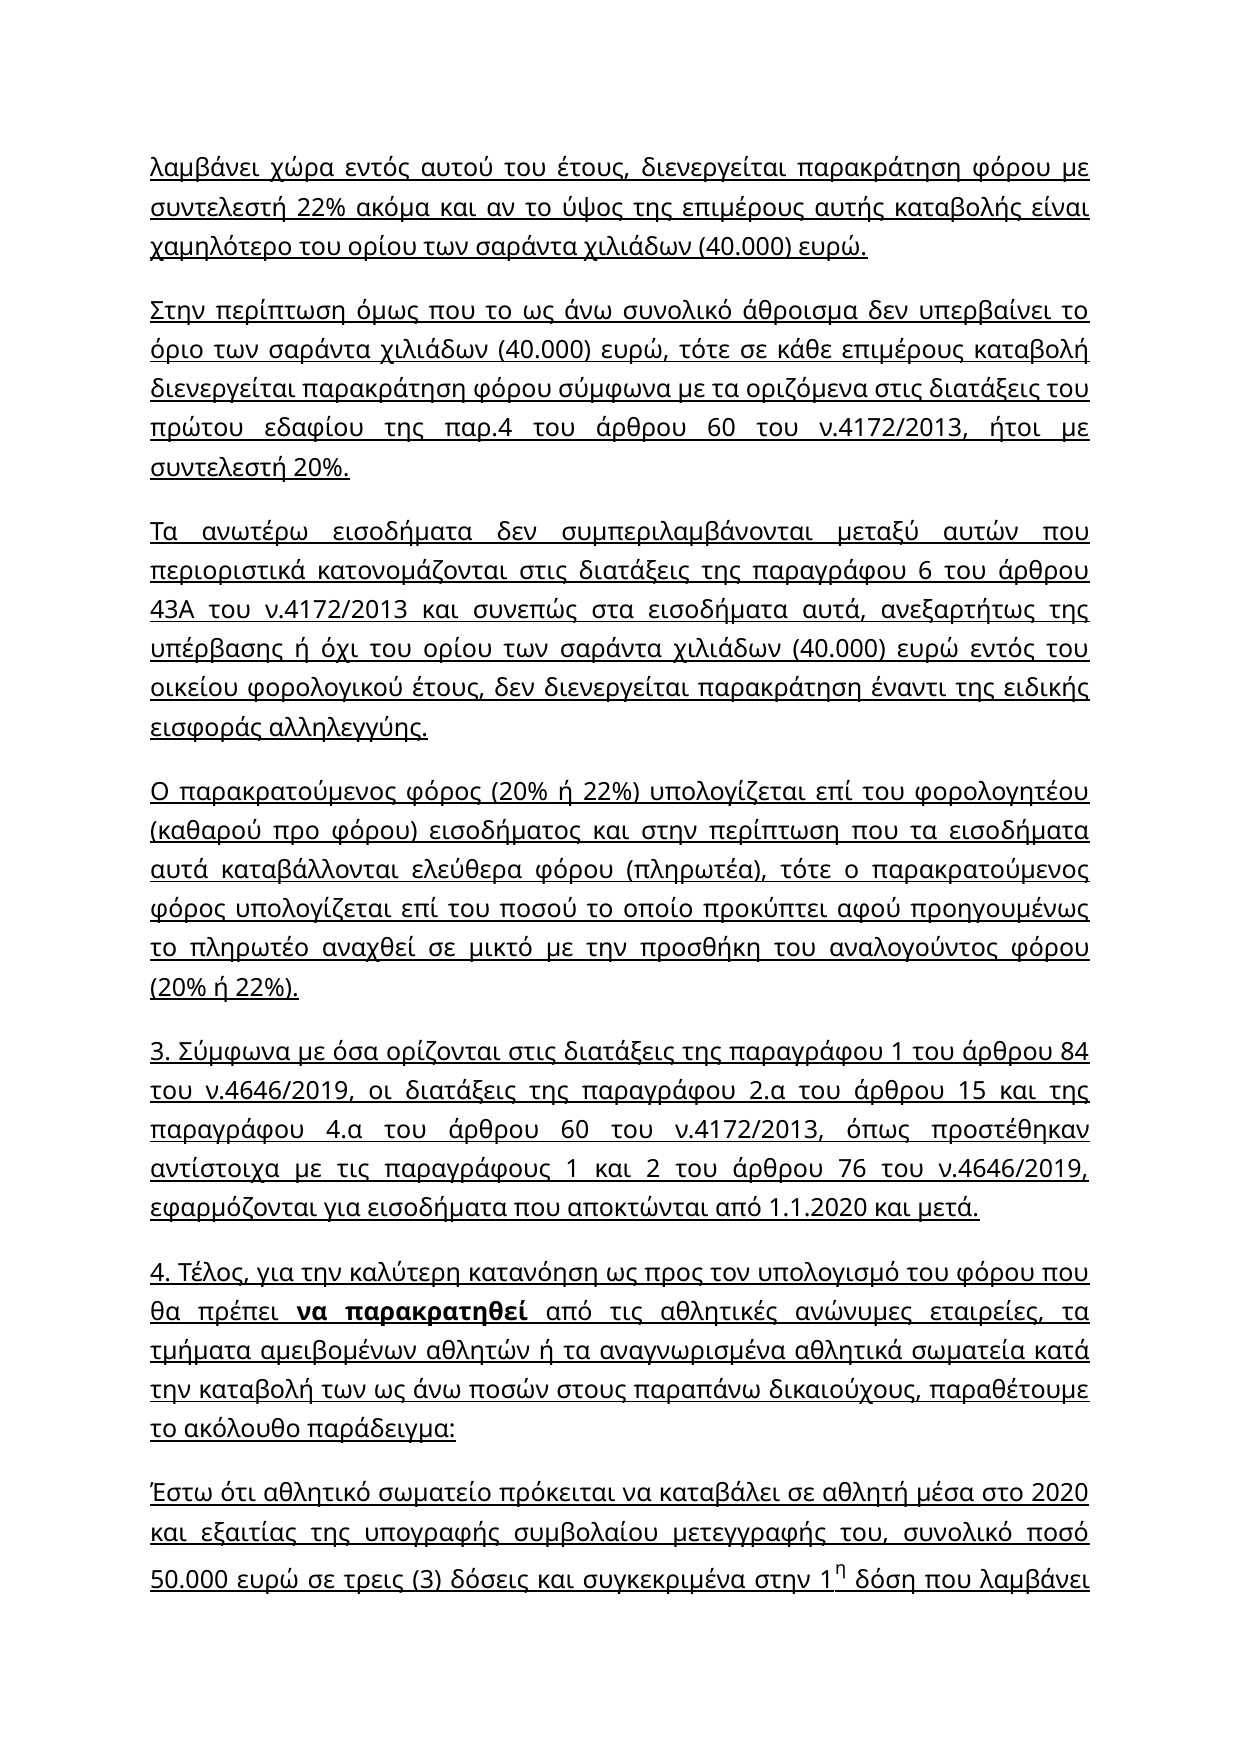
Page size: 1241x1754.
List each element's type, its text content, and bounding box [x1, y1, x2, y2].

text 4. Τέλος, για την καλύτερη κατανόηση ως προς τον υπολογισμό του φόρου που [150, 1254, 1090, 1283]
text το πληρωτέο αναχθεί σε μικτό με την προσθήκη του αναλογούντος φόρου [150, 922, 1090, 959]
text 3. Σύμφωνα με όσα ορίζονται στις διατάξεις της παραγράφου 1 του άρθρου 84 [150, 1033, 1090, 1062]
text συντελεστή 20%. [150, 441, 1090, 483]
text την καταβολή των ως άνω ποσών στους παραπάνω δικαιούχους, παραθέτουμε [150, 1363, 1090, 1401]
text παραγράφου 4.α του άρθρου 60 του ν.4172/2013, όπως προστέθηκαν [150, 1103, 1090, 1141]
text περιοριστικά κατονομάζονται στις διατάξεις της παραγράφου 6 του άρθρου [150, 544, 1090, 581]
text εισφοράς αλληλεγγύης. [150, 701, 1090, 743]
text 43Α του ν.4172/2013 και συνεπώς στα εισοδήματα αυτά, ανεξαρτήτως της [150, 583, 1090, 621]
text του ν.4646/2019, οι διατάξεις της παραγράφου 2.α του άρθρου 15 και της [150, 1064, 1090, 1101]
text Στην περίπτωση όμως που το ως άνω συνολικό άθροισμα δεν υπερβαίνει το [150, 292, 1090, 321]
text αντίστοιχα με τις παραγράφους 1 και 2 του άρθρου 76 του ν.4646/2019, εφαρμόζονται για εισοδήματα που αποκτώνται από 1.1.2020 και μετά. [150, 1142, 1090, 1224]
text θα πρέπει να παρακρατηθεί από τις αθλητικές ανώνυμες εταιρείες, τα [150, 1285, 1090, 1322]
text υπέρβασης ή όχι του ορίου των σαράντα χιλιάδων (40.000) ευρώ εντός του [150, 622, 1090, 660]
text συντελεστή 22% ακόμα και αν το ύψος της επιμέρους αυτής καταβολής είναι [150, 181, 1090, 218]
text Ο παρακρατούμενος φόρος (20% ή 22%) υπολογίζεται επί του φορολογητέου [150, 773, 1090, 802]
text φόρος υπολογίζεται επί του ποσού το οποίο προκύπτει αφού προηγουμένως [150, 882, 1090, 920]
text χαμηλότερο του ορίου των σαράντα χιλιάδων (40.000) ευρώ. [150, 220, 1090, 262]
text Έστω ότι αθλητικό σωματείο πρόκειται να καταβάλει σε αθλητή μέσα στο 2020 και εξαιτίας της υπογραφής συμβολαίου μετεγγραφής του, συνολικό ποσό 50.000 ευρώ σε τρεις (3) δόσεις και συγκεκριμένα στην 1η δόση που λαμβάνει χώρα τον Απρίλιο του 2020 καταβάλλονται 10.000 ευρώ, στη 2η δόση που λαμβάνει χώρα τον Ιούλιο του 2020 καταβάλλονται 10.000 ευρώ και στην 3η δόση που λαμβάνει χώρα τον Νοέμβριο του 2020 καταβάλλονται 30.000 ευρώ. Επειδή είναι γνωστό εκ των προτέρων ότι το συνολικό άθροισμα των ανωτέρω δόσεων θα υπερβεί τις 40.000 ευρώ εντός του 2020, τότε τα ποσά φόρου που πρέπει να παρακρατηθούν από το αθλητικό σωματείο κατά την καταβολή των ανωτέρω δόσεων υπολογίζονται ως εξής: [150, 1475, 1090, 1543]
text τμήματα αμειβομένων αθλητών ή τα αναγνωρισμένα αθλητικά σωματεία κατά [150, 1324, 1090, 1361]
text αυτά καταβάλλονται ελεύθερα φόρου (πληρωτέα), τότε ο παρακρατούμενος [150, 843, 1090, 881]
text (καθαρού προ φόρου) εισοδήματος και στην περίπτωση που τα εισοδήματα [150, 804, 1090, 841]
text το ακόλουθο παράδειγμα: [150, 1402, 1090, 1445]
text λαμβάνει χώρα εντός αυτού του έτους, διενεργείται παρακράτηση φόρου με [150, 150, 1090, 179]
text Τα ανωτέρω εισοδήματα δεν συμπεριλαμβάνονται μεταξύ αυτών που [150, 513, 1090, 542]
text διενεργείται παρακράτηση φόρου σύμφωνα με τα οριζόμενα στις διατάξεις του [150, 362, 1090, 400]
text πρώτου εδαφίου της παρ.4 του άρθρου 60 του ν.4172/2013, ήτοι με [150, 402, 1090, 439]
text Έστω ότι αθλητικό σωματείο πρόκειται να καταβάλει σε αθλητή μέσα στο 2020 και εξαιτίας της υπογραφής συμβολαίου μετεγγραφής του, συνολικό ποσό 50.000 ευρώ σε τρεις (3) δόσεις και συγκεκριμένα στην 1η δόση που λαμβάνει χώρα τον Απρίλιο του 2020 καταβάλλονται 10.000 ευρώ, στη 2η δόση που λαμβάνει χώρα τον Ιούλιο του 2020 καταβάλλονται 10.000 ευρώ και στην 3η δόση που λαμβάνει χώρα τον Νοέμβριο του 2020 καταβάλλονται 30.000 ευρώ. Επειδή είναι γνωστό εκ των προτέρων ότι το συνολικό άθροισμα των ανωτέρω δόσεων θα υπερβεί τις 40.000 ευρώ εντός του 2020, τότε τα ποσά φόρου που πρέπει να παρακρατηθούν από το αθλητικό σωματείο κατά την καταβολή των ανωτέρω δόσεων υπολογίζονται ως εξής: [150, 1545, 1090, 1597]
text οικείου φορολογικού έτους, δεν διενεργείται παρακράτηση έναντι της ειδικής [150, 662, 1090, 699]
text (20% ή 22%). [150, 961, 1090, 1003]
text όριο των σαράντα χιλιάδων (40.000) ευρώ, τότε σε κάθε επιμέρους καταβολή [150, 323, 1090, 361]
